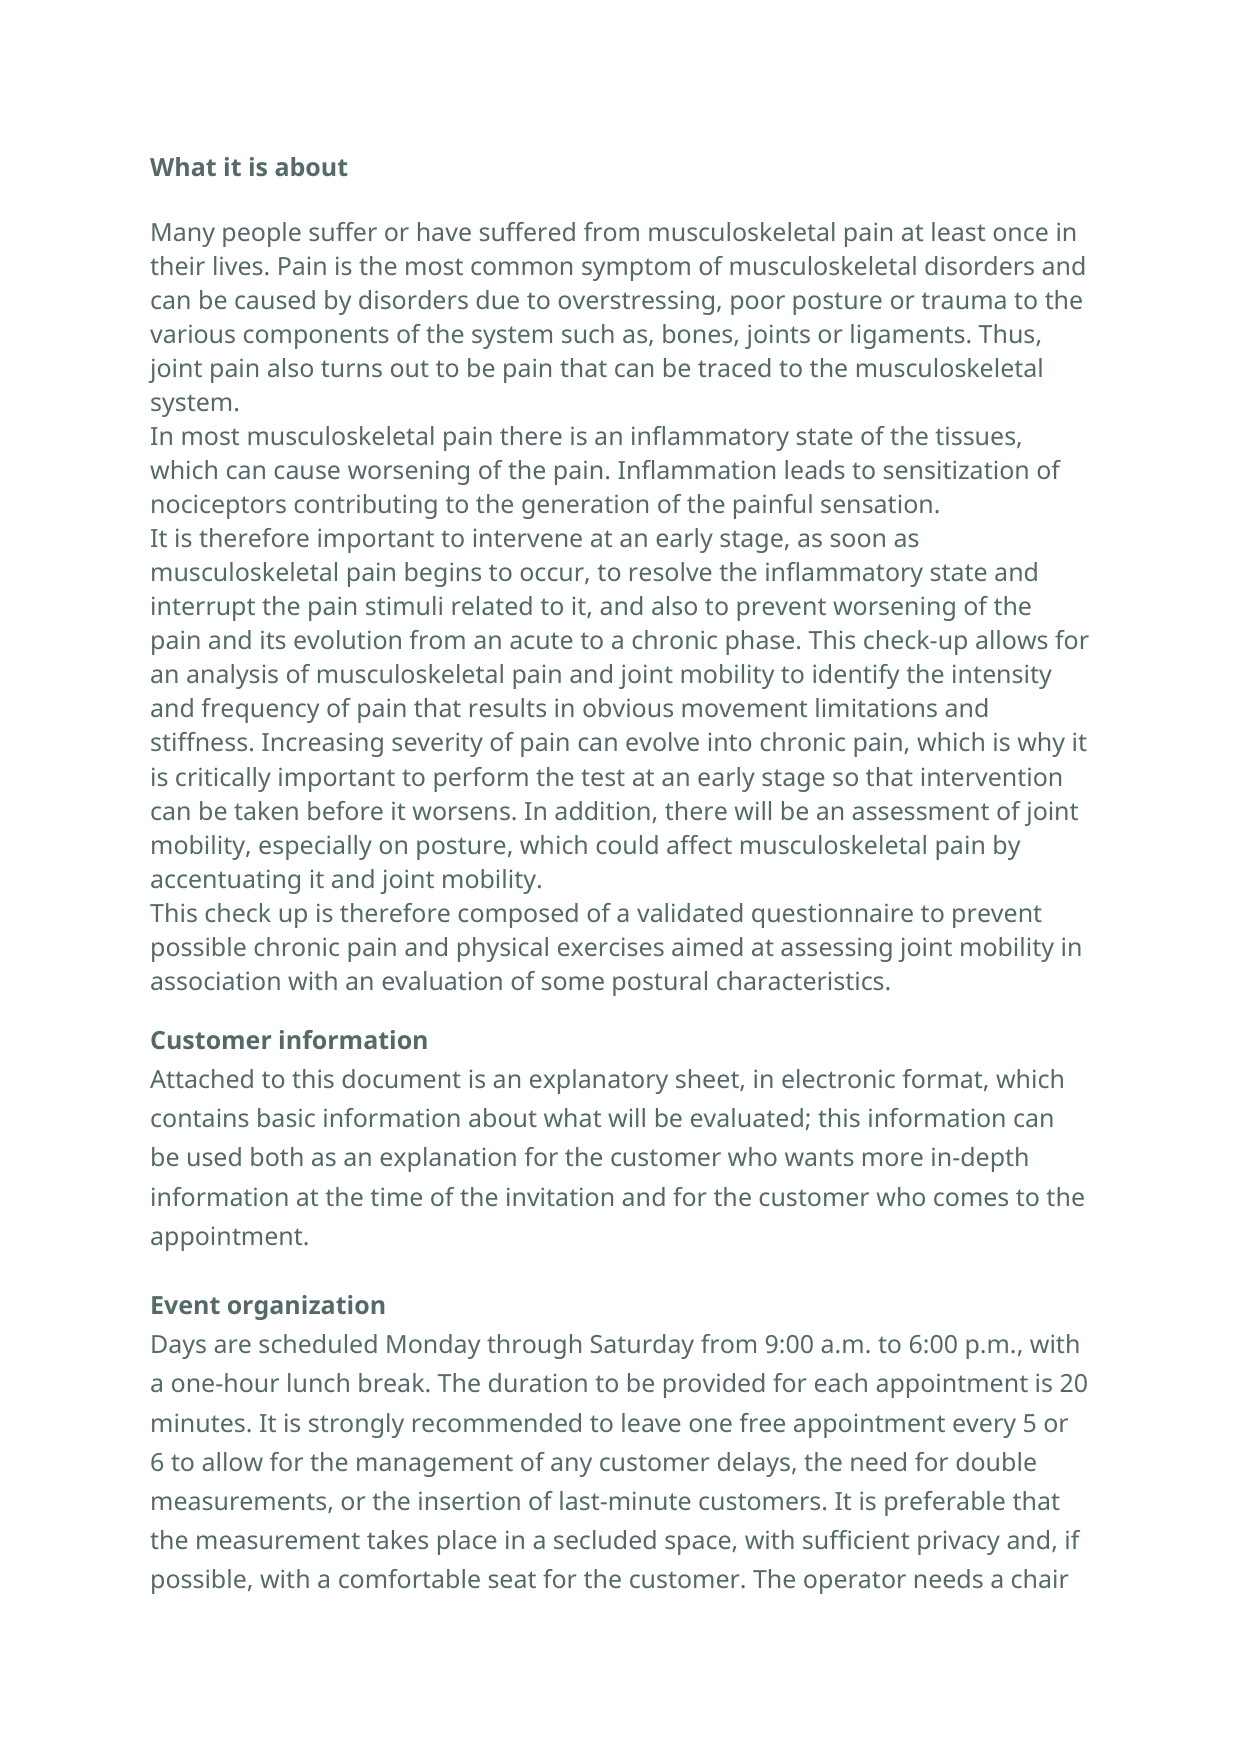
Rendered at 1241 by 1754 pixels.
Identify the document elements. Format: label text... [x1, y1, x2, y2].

text Many people suffer or have suffered from musculoskeletal pain at least once in their lives. Pain is the most common symptom of musculoskeletal disorders and can be caused by disorders due to overstressing, poor posture or trauma to the various components of the system such as, bones, joints or ligaments. Thus, joint pain also turns out to be pain that can be traced to the musculoskeletal system. In most musculoskeletal pain there is an inflammatory state of the tissues, which can cause worsening of the pain. Inflammation leads to sensitization of nociceptors contributing to the generation of the painful sensation. It is therefore important to intervene at an early stage, as soon as musculoskeletal pain begins to occur, to resolve the inflammatory state and interrupt the pain stimuli related to it, and also to prevent worsening of the pain and its evolution from an acute to a chronic phase. This check-up allows for an analysis of musculoskeletal pain and joint mobility to identify the intensity and frequency of pain that results in obvious movement limitations and stiffness. Increasing severity of pain can evolve into chronic pain, which is why it is critically important to perform the test at an early stage so that intervention can be taken before it worsens. In addition, there will be an assessment of joint mobility, especially on posture, which could affect musculoskeletal pain by accentuating it and joint mobility. This check up is therefore composed of a validated questionnaire to prevent possible chronic pain and physical exercises aimed at assessing joint mobility in association with an evaluation of some postural characteristics. [150, 214, 1090, 998]
text Days are scheduled Monday through Saturday from 9:00 a.m. to 6:00 p.m., with a one-hour lunch break. The duration to be provided for each appointment is 20 minutes. It is strongly recommended to leave one free appointment every 5 or 6 to allow for the management of any customer delays, the need for double measurements, or the insertion of last-minute customers. It is preferable that the measurement takes place in a secluded space, with sufficient privacy and, if possible, with a comfortable seat for the customer. The operator needs a chair [150, 1327, 1090, 1596]
text Event organization [150, 1288, 1090, 1322]
text What it is about [150, 150, 1090, 184]
text Customer information [150, 1023, 1090, 1057]
text Attached to this document is an explanatory sheet, in electronic format, which contains basic information about what will be evaluated; this information can be used both as an explanation for the customer who wants more in-depth information at the time of the invitation and for the customer who comes to the appointment. [150, 1062, 1090, 1252]
